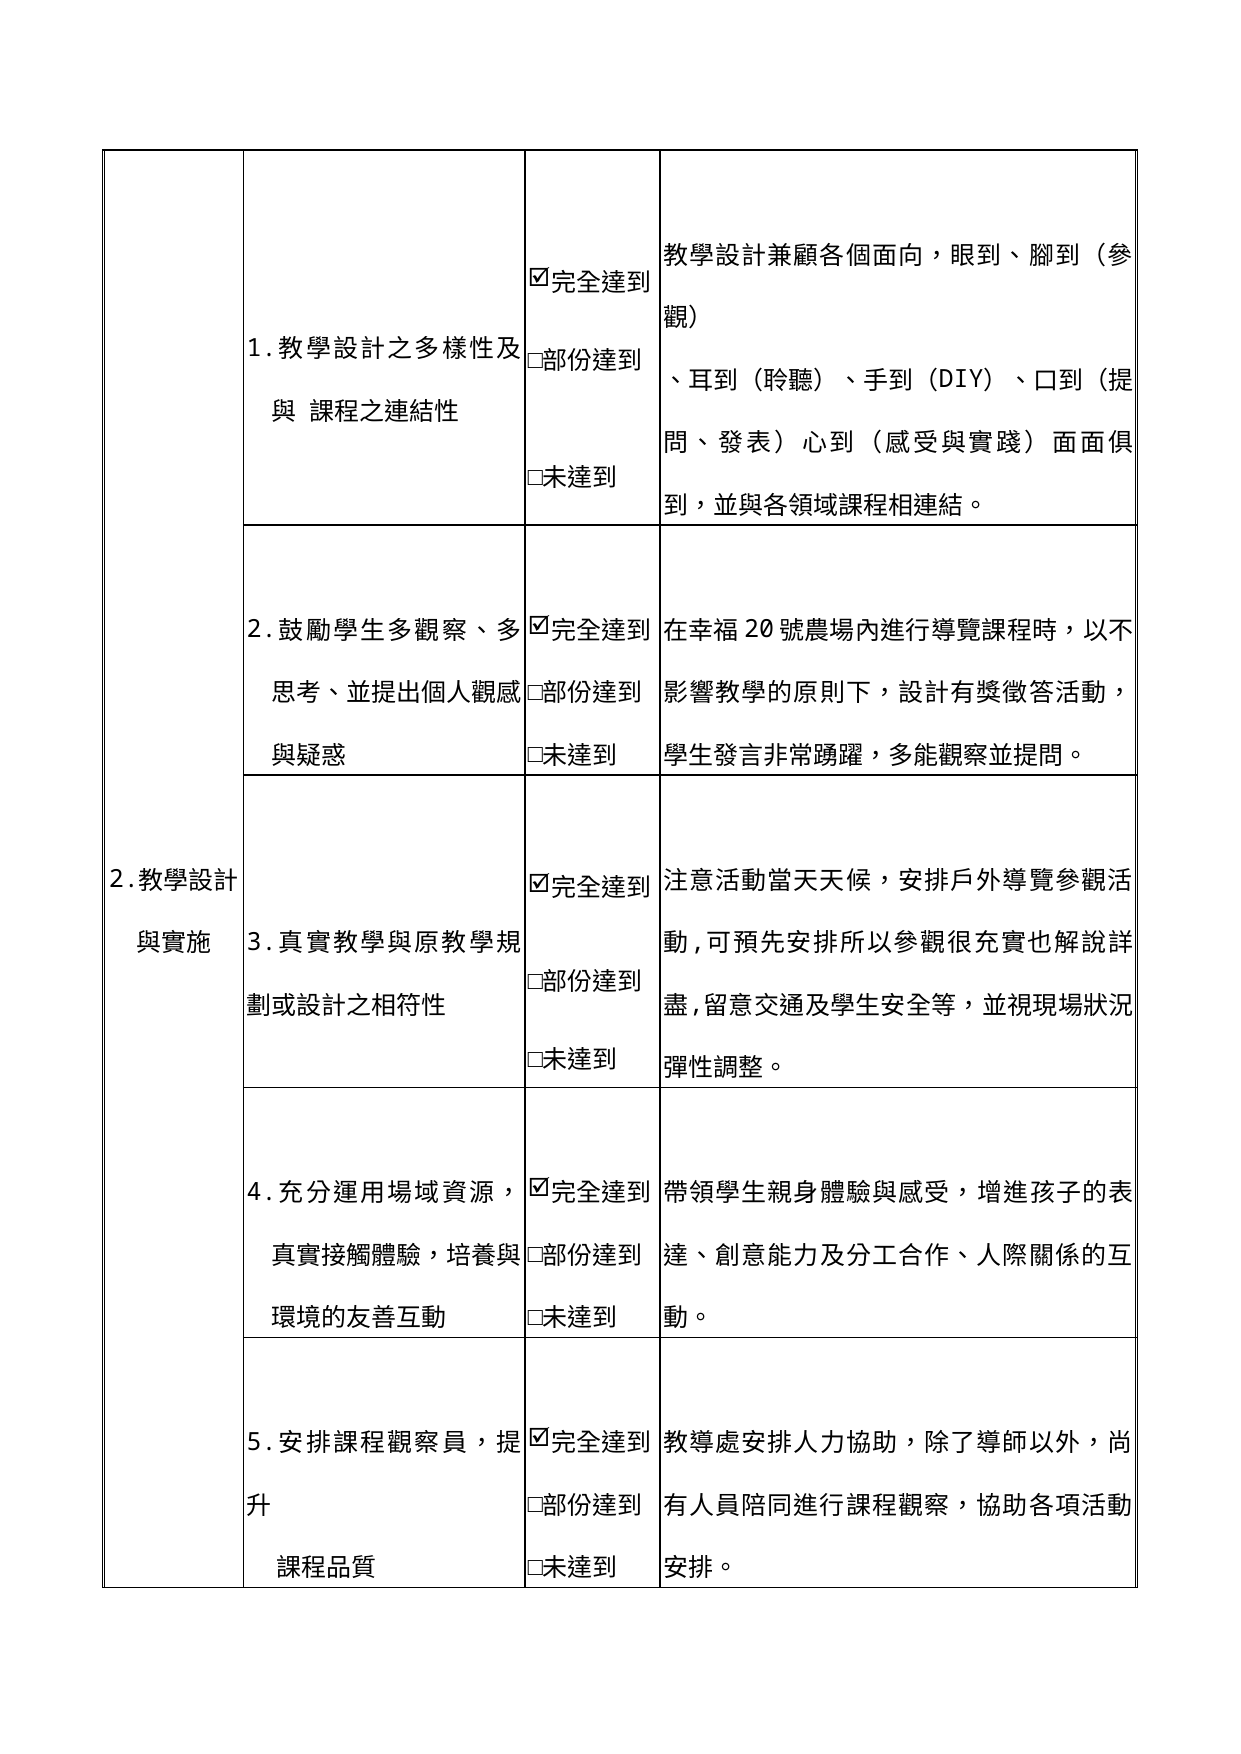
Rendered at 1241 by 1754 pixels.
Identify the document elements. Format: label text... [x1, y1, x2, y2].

table_cell 2.鼓勵學生多觀察、多思考、並提出個人觀感與疑惑 [244, 526, 524, 774]
table_cell 5.安排課程觀察員，提升 課程品質 [244, 1338, 524, 1587]
table_cell 3.真實教學與原教學規劃或設計之相符性 [244, 776, 524, 1087]
table_cell 完全達到 □部份達到 □未達到 [526, 776, 659, 1087]
table_cell 4.充分運用場域資源，真實接觸體驗，培養與環境的友善互動 [244, 1088, 524, 1337]
table_cell 1.教學設計之多樣性及與 課程之連結性 [244, 151, 524, 524]
table_cell 完全達到 □部份達到 □未達到 [526, 526, 659, 774]
table_cell 完全達到 □部份達到 □未達到 [526, 1088, 659, 1337]
table_cell 完全達到 □部份達到 □未達到 [526, 151, 659, 524]
table_cell 完全達到 □部份達到 □未達到 [526, 1338, 659, 1587]
table_cell 帶領學生親身體驗與感受，增進孩子的表達、創意能力及分工合作、人際關係的互動。 [661, 1088, 1135, 1337]
table_cell 注意活動當天天候，安排戶外導覽參觀活動,可預先安排所以參觀很充實也解說詳盡,留意交通及學生安全等，並視現場狀況彈性調整。 [661, 776, 1135, 1087]
table_cell 教學設計兼顧各個面向，眼到、腳到（參觀） 、耳到（聆聽）、手到（DIY）、口到（提問、發表）心到（感受與實踐）面面俱到，並與各領域課程相連結。 [661, 151, 1135, 524]
table_cell 在幸福20號農場內進行導覽課程時，以不影響教學的原則下，設計有獎徵答活動，學生發言非常踴躍，多能觀察並提問。 [661, 526, 1135, 774]
table_cell 2.教學設計與實施 [105, 151, 243, 1587]
table_cell 教導處安排人力協助，除了導師以外，尚有人員陪同進行課程觀察，協助各項活動安排。 [661, 1338, 1135, 1587]
